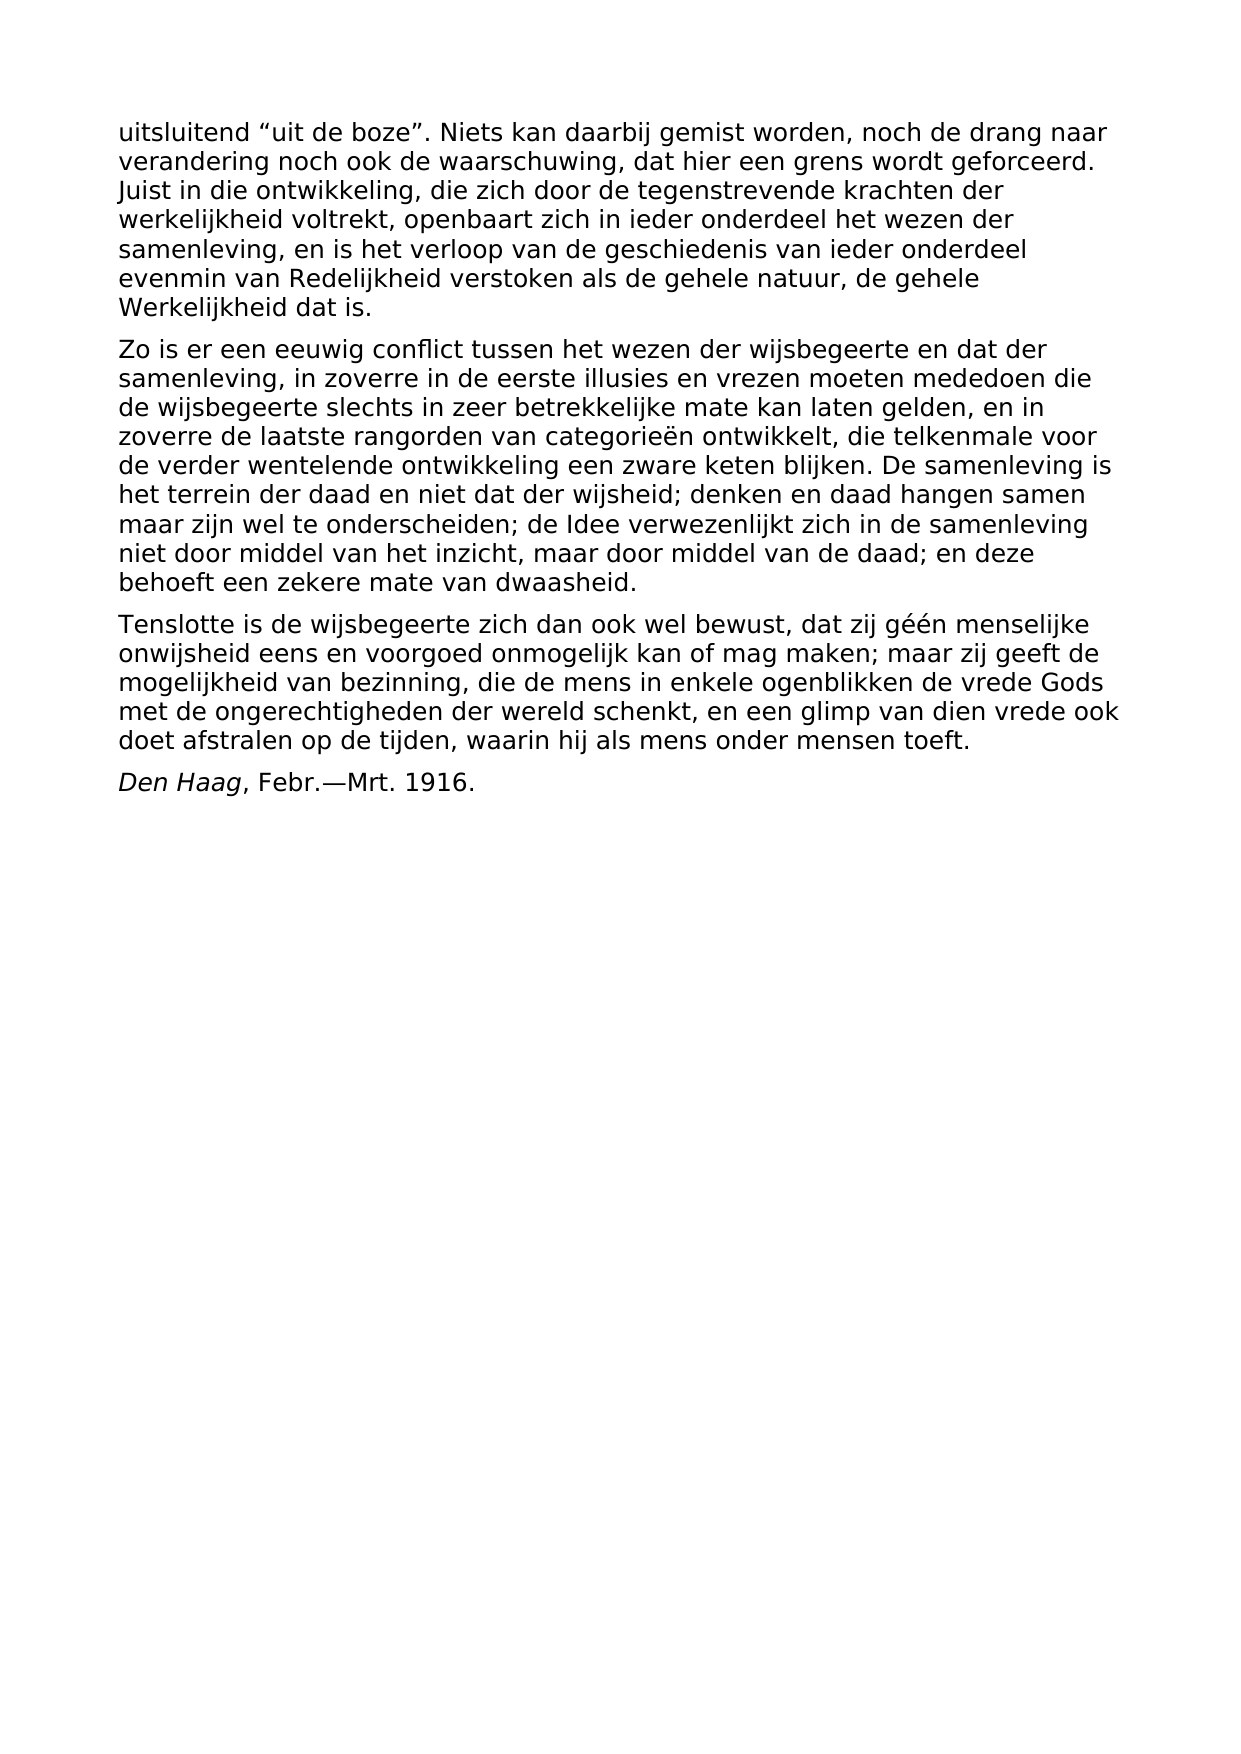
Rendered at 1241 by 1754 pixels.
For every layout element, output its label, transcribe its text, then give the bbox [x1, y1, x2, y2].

text Den Haag, Febr.—Mrt. 1916. [118, 768, 1122, 797]
text uitsluitend “uit de boze”. Niets kan daarbij gemist worden, noch de drang naar verandering noch ook de waarschuwing, dat hier een grens wordt geforceerd. Juist in die ontwikkeling, die zich door de tegenstrevende krachten der werkelijkheid voltrekt, openbaart zich in ieder onderdeel het wezen der samenleving, en is het verloop van de geschiedenis van ieder onderdeel evenmin van Redelijkheid verstoken als de gehele natuur, de gehele Werkelijkheid dat is. [118, 118, 1122, 322]
text Tenslotte is de wijsbegeerte zich dan ook wel bewust, dat zij géén menselijke onwijsheid eens en voorgoed onmogelijk kan of mag maken; maar zij geeft de mogelijkheid van bezinning, die de mens in enkele ogenblikken de vrede Gods met de ongerechtigheden der wereld schenkt, en een glimp van dien vrede ook doet afstralen op de tijden, waarin hij als mens onder mensen toeft. [118, 610, 1122, 756]
text Zo is er een eeuwig conflict tussen het wezen der wijsbegeerte en dat der samenleving, in zoverre in de eerste illusies en vrezen moeten mededoen die de wijsbegeerte slechts in zeer betrekkelijke mate kan laten gelden, en in zoverre de laatste rangorden van categorieën ontwikkelt, die telkenmale voor de verder wentelende ontwikkeling een zware keten blijken. De samenleving is het terrein der daad en niet dat der wijsheid; denken en daad hangen samen maar zijn wel te onderscheiden; de Idee verwezenlijkt zich in de samenleving niet door middel van het inzicht, maar door middel van de daad; en deze behoeft een zekere mate van dwaasheid. [118, 335, 1122, 597]
